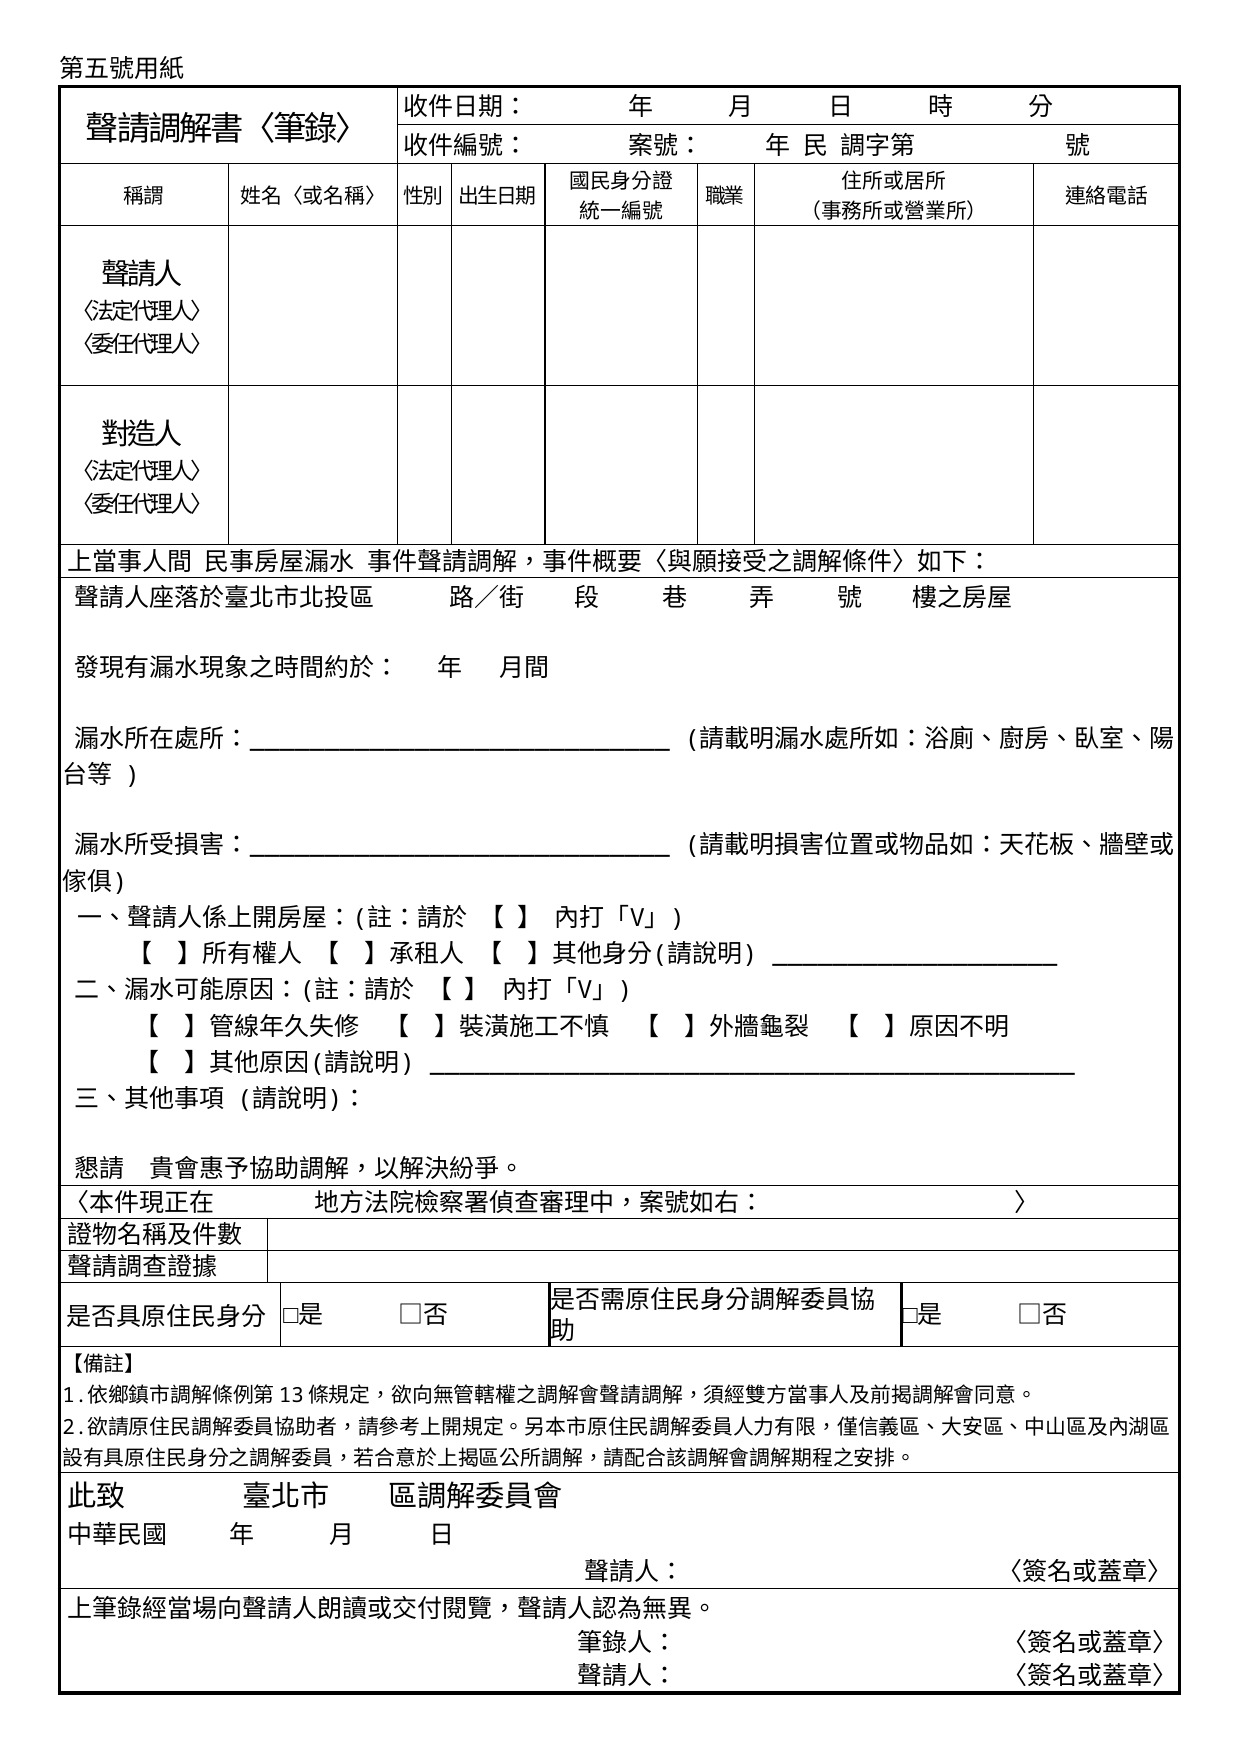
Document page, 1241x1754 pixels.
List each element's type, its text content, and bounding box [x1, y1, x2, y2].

table_cell 〈本件現正在 地方法院檢察署偵查審理中，案號如右： 〉 [61, 1186, 1178, 1217]
table_cell [229, 386, 397, 544]
table_cell 對造人 〈法定代理人〉 〈委任代理人〉 [61, 386, 228, 544]
table_cell [698, 226, 754, 384]
table_cell 證物名稱及件數 [61, 1219, 267, 1250]
table_cell 上筆錄經當場向聲請人朗讀或交付閱覽，聲請人認為無異。 筆錄人： 〈簽名或蓋章〉 聲請人： 〈簽名或蓋章〉 [61, 1589, 1178, 1691]
table_header 聲請調解書〈筆錄〉 [61, 88, 397, 163]
table_cell [546, 226, 697, 384]
table_cell 是否具原住民身分 [61, 1283, 280, 1346]
table_cell [755, 226, 1033, 384]
table_cell [1034, 226, 1178, 384]
table_cell [398, 226, 451, 384]
table_cell 上當事人間 民事房屋漏水 事件聲請調解，事件概要〈與願接受之調解條件〉如下： [61, 545, 1178, 577]
table_cell 出生日期 [452, 164, 544, 225]
table_cell 收件編號： 案號： 年 民 調字第 號 [398, 125, 1178, 163]
table_cell 【備註】 1.依鄉鎮市調解條例第13條規定，欲向無管轄權之調解會聲請調解，須經雙方當事人及前揭調解會同意。 2.欲請原住民調解委員協助者，請參考上開規定。另本市原住民調解委員人力有限，僅信義區、大安區、中山區及內湖區設有具原住民身分之調解委員，若合意於上揭區公所調解，請配合該調解會調解期程之安排。 [61, 1347, 1178, 1472]
text 第五號用紙 [59, 49, 1181, 85]
table_cell 姓名〈或名稱〉 [229, 164, 397, 225]
table_cell [268, 1219, 1178, 1250]
table_cell [755, 386, 1033, 544]
table_cell [698, 386, 754, 544]
table_cell [452, 226, 544, 384]
table_cell 職業 [698, 164, 754, 225]
table_cell 國民身分證 統一編號 [546, 164, 697, 225]
table_cell 連絡電話 [1034, 164, 1178, 225]
table_cell [398, 386, 451, 544]
table_cell [229, 226, 397, 384]
table_cell [268, 1251, 1178, 1282]
table_cell [546, 386, 697, 544]
table_cell 稱謂 [61, 164, 228, 225]
table_cell 聲請人座落於臺北市北投區 路／街 段 巷 弄 號 樓之房屋 發現有漏水現象之時間約於： 年 月間 漏水所在處所：____________________________ (請載明漏水處所如：浴廁、廚房、臥室、陽台等 ) 漏水所受損害：____________________________ (請載明損害位置或物品如：天花板、牆壁或傢俱) 一、聲請人係上開房屋：(註：請於 【 】 內打「V」) 【 】所有權人 【 】承租人 【 】其他身分(請說明) ___________________ 二、漏水可能原因：(註：請於 【 】 內打「V」) 【 】管線年久失修 【 】裝潢施工不慎 【 】外牆龜裂 【 】原因不明 【 】其他原因(請說明) ___________________________________________ 三、其他事項 (請說明)： 懇請 貴會惠予協助調解，以解決紛爭。 [61, 578, 1178, 1185]
table_cell 性別 [398, 164, 451, 225]
table_cell [1034, 386, 1178, 544]
table_cell 聲請人 〈法定代理人〉 〈委任代理人〉 [61, 226, 228, 384]
table_cell 聲請調查證據 [61, 1251, 267, 1282]
table_cell [452, 386, 544, 544]
table_cell 此致 臺北市 區調解委員會 中華民國 年 月 日 聲請人： 〈簽名或蓋章〉 [61, 1473, 1178, 1587]
table_cell □是 □否 [903, 1283, 1178, 1346]
table_cell □是 □否 [281, 1283, 548, 1346]
table_cell 住所或居所 （事務所或營業所） [755, 164, 1033, 225]
table_cell 是否需原住民身分調解委員協助 [551, 1283, 900, 1346]
table_header 收件日期： 年 月 日 時 分 [398, 88, 1178, 124]
